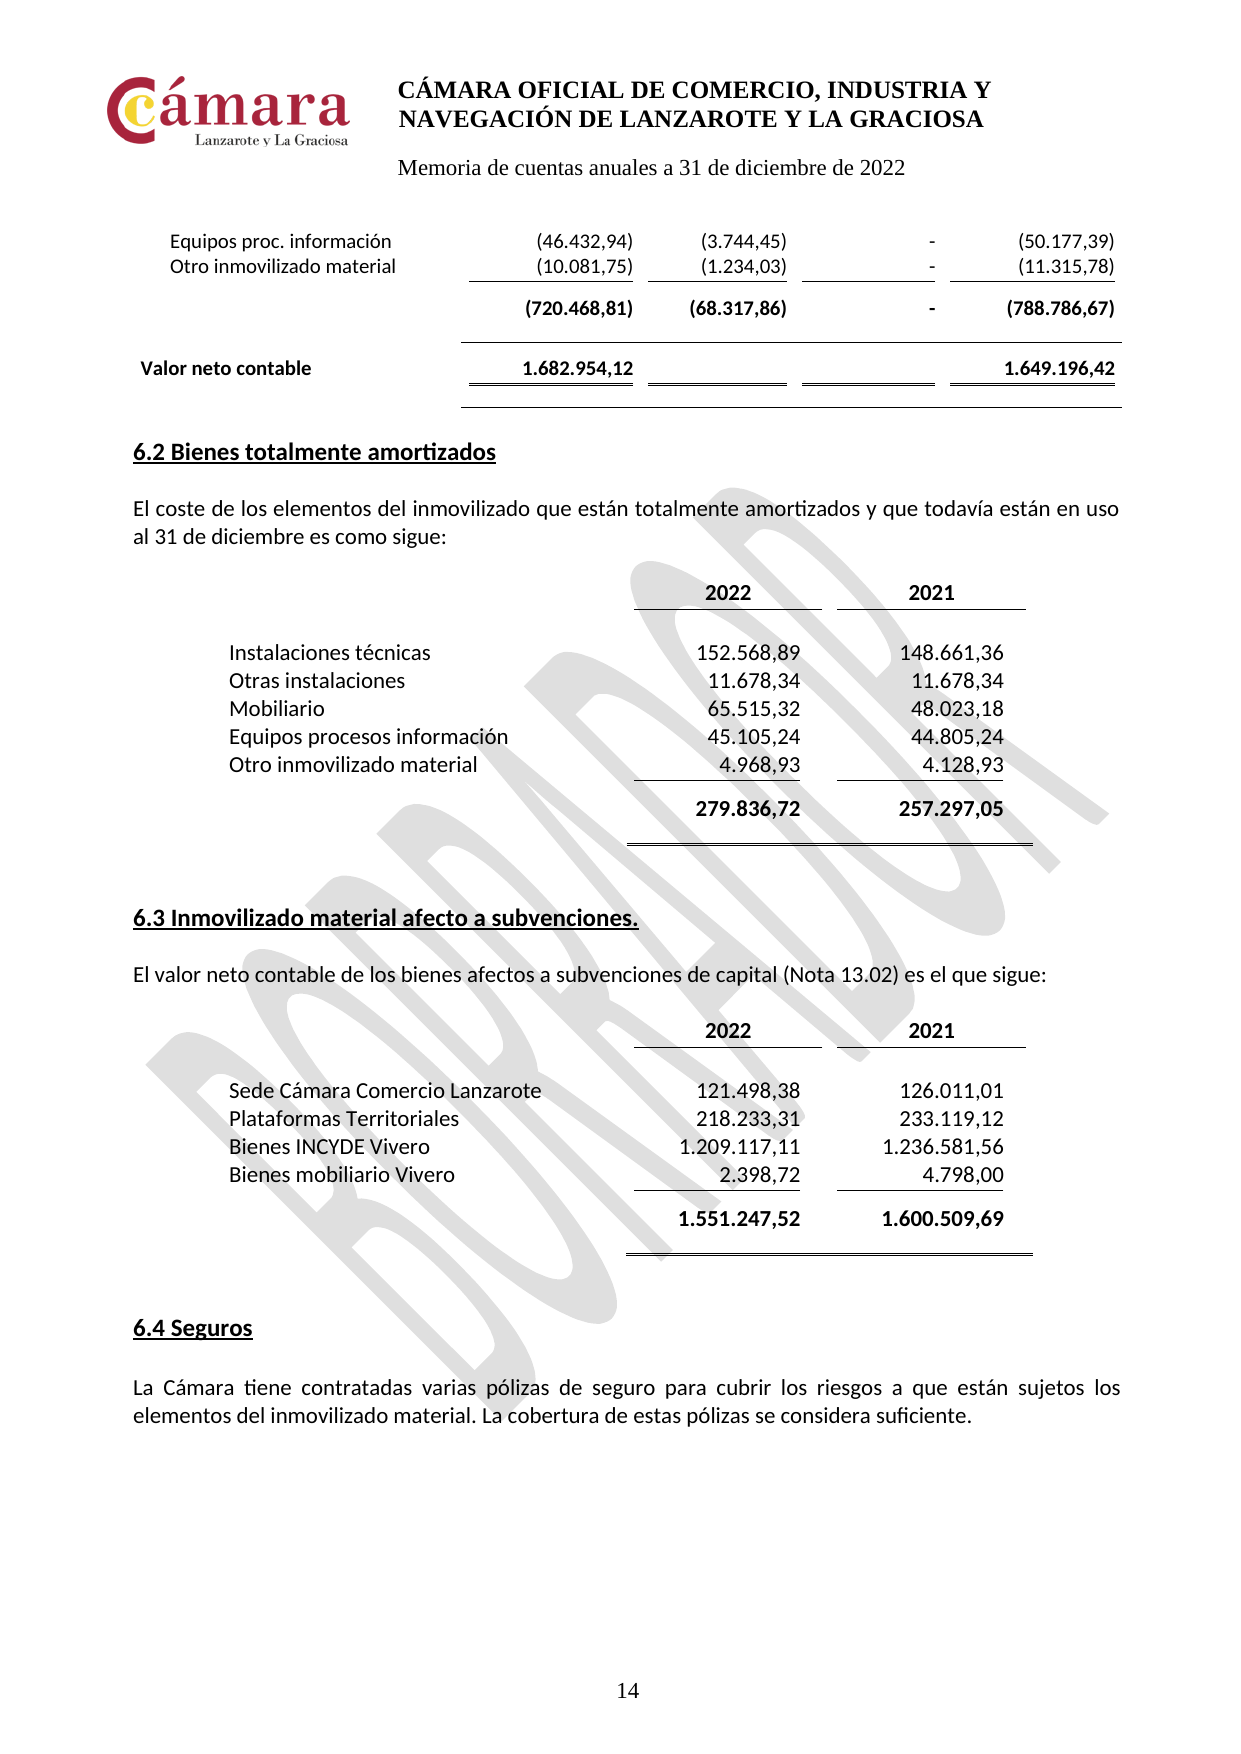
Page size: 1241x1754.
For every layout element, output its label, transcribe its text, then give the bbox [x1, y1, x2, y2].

table_header [779, 579, 830, 610]
table_cell 48.023,18 [830, 708, 844, 722]
table_cell Plataformas Territoriales [133, 1104, 211, 1132]
text 6.4 Seguros [133, 1312, 421, 1342]
table_cell [576, 694, 627, 722]
table_cell 279.836,72 [798, 781, 830, 812]
table_cell [813, 666, 830, 682]
table_header [830, 579, 864, 610]
table_cell 1.649.196,42 [943, 343, 1122, 407]
table_cell 48.023,18 [946, 694, 1033, 722]
table_cell 218.233,31 [759, 1104, 786, 1123]
table_header [289, 1016, 389, 1048]
table_cell Valor neto contable [133, 342, 461, 407]
table_cell [794, 343, 942, 407]
table_cell [746, 610, 812, 638]
table_cell 44.805,24 [985, 722, 1033, 750]
table_cell Plataformas Territoriales [295, 1104, 347, 1132]
table_cell Plataformas Territoriales [210, 1104, 296, 1132]
table_cell 11.678,34 [830, 666, 868, 694]
table_cell 121.498,38 [720, 1076, 775, 1104]
table_cell (788.786,67) [943, 283, 1122, 342]
table_cell [627, 610, 653, 638]
table_cell 218.233,31 [672, 1104, 762, 1132]
text 6.3 Inmovilizado material afecto a subvenciones. [865, 902, 963, 932]
table_cell 45.105,24 [690, 722, 741, 750]
table_cell 152.568,89 [627, 638, 671, 666]
table_cell [432, 1191, 569, 1253]
table_cell Plataformas Territoriales [588, 1104, 626, 1131]
table_cell 65.515,32 [718, 694, 830, 722]
table_cell 257.297,05 [981, 781, 1033, 833]
table_cell Sede Cámara Comercio Lanzarote [265, 1076, 323, 1104]
table_cell 11.678,34 [697, 666, 815, 694]
table_cell 121.498,38 [776, 1076, 830, 1104]
table_cell 1.600.509,69 [830, 1191, 1033, 1253]
table_cell 257.297,05 [830, 781, 946, 843]
table_cell 45.105,24 [741, 722, 830, 750]
table_cell [472, 1048, 502, 1065]
text [503, 1312, 1122, 1342]
table_cell Bienes INCYDE Vivero [556, 1132, 626, 1160]
table_cell 4.968,93 [627, 750, 727, 780]
table_cell Bienes mobiliario Vivero [584, 1160, 626, 1191]
text La Cámara tiene contratadas varias pólizas de seguro para cubrir los riesgos a que están sujetos los elementos del inmovilizado material. La cobertura de estas pólizas se considera suficiente. [133, 1373, 1122, 1429]
table_cell 1.209.117,11 [627, 1132, 701, 1160]
table_cell Sede Cámara Comercio Lanzarote [448, 1076, 502, 1104]
table_cell 11.678,34 [866, 666, 887, 677]
text 6.3 Inmovilizado material afecto a subvenciones. [764, 902, 860, 932]
table_cell [133, 781, 556, 843]
text El valor neto contable de los bienes afectos a subvenciones de capital (Nota 13.02) es el que sigue: [133, 960, 246, 988]
table_cell [555, 1191, 626, 1253]
table_cell 1.682.954,12 [461, 343, 641, 407]
table_cell (50.177,39) [943, 228, 1122, 254]
text El valor neto contable de los bienes afectos a subvenciones de capital (Nota 13.02) es el que sigue: [300, 960, 386, 988]
table_cell [133, 1191, 332, 1253]
table_cell Equipos proc. información [133, 228, 461, 254]
table_cell 65.515,32 [627, 702, 658, 722]
table_cell (68.317,86) [641, 283, 794, 342]
table_header 2022 [626, 1033, 645, 1048]
table_header 2022 [637, 1016, 727, 1047]
text 6.3 Inmovilizado material afecto a subvenciones. [470, 902, 549, 928]
table_cell Plataformas Territoriales [528, 1104, 592, 1132]
table_cell [534, 791, 596, 843]
table_cell [532, 1048, 617, 1076]
table_cell 233.119,12 [830, 1104, 1033, 1132]
table_cell 1.236.581,56 [830, 1132, 1033, 1160]
table_cell Otras instalaciones [133, 666, 543, 694]
text 6.3 Inmovilizado material afecto a subvenciones. [693, 902, 768, 932]
text El valor neto contable de los bienes afectos a subvenciones de capital (Nota 13.02) es el que sigue: [384, 960, 468, 988]
table_cell Bienes INCYDE Vivero [374, 1132, 503, 1160]
table_cell (10.081,75) [461, 254, 641, 283]
table_cell Sede Cámara Comercio Lanzarote [549, 1076, 626, 1104]
table_cell 126.011,01 [830, 1076, 1033, 1104]
table_cell Bienes mobiliario Vivero [341, 1160, 405, 1191]
table_cell 4.968,93 [722, 750, 770, 780]
table_cell Bienes mobiliario Vivero [133, 1160, 270, 1191]
table_cell Sede Cámara Comercio Lanzarote [325, 1076, 450, 1104]
table_cell 4.128,93 [897, 750, 954, 780]
table_header [514, 1016, 589, 1048]
table_cell Equipos procesos información [133, 722, 586, 750]
table_cell 279.836,72 [790, 808, 830, 843]
table_cell [888, 610, 1033, 638]
table_cell [627, 666, 693, 694]
table_cell 48.023,18 [842, 694, 896, 722]
table_cell Bienes mobiliario Vivero [529, 1160, 589, 1191]
table_cell 1.551.247,52 [626, 1191, 830, 1253]
table_cell [548, 781, 627, 843]
table_cell (1.234,03) [641, 254, 794, 283]
table_cell [675, 610, 749, 638]
table_cell 4.128,93 [830, 750, 898, 781]
table_cell [133, 283, 461, 342]
table_cell [418, 1048, 474, 1076]
table_cell [305, 1048, 420, 1076]
text El coste de los elementos del inmovilizado que están totalmente amortizados y que todavía están en uso al 31 de diciembre es como sigue: [133, 494, 724, 550]
table_cell [357, 1191, 473, 1253]
table_cell [641, 343, 794, 407]
text El valor neto contable de los bienes afectos a subvenciones de capital (Nota 13.02) es el que sigue: [595, 960, 677, 988]
table_header [381, 1016, 446, 1048]
table_header 2021 [861, 579, 1033, 610]
text 6.3 Inmovilizado material afecto a subvenciones. [628, 902, 701, 932]
table_cell 148.661,36 [838, 638, 891, 666]
table_cell Sede Cámara Comercio Lanzarote [198, 1076, 267, 1104]
table_cell [681, 1048, 751, 1076]
table_cell 44.805,24 [830, 722, 871, 750]
table_cell Instalaciones técnicas [133, 638, 627, 666]
table_cell [353, 1228, 421, 1253]
table_cell [626, 1048, 685, 1076]
table_cell Sede Cámara Comercio Lanzarote [133, 1076, 183, 1104]
table_cell 218.233,31 [626, 1104, 673, 1132]
table_cell 121.498,38 [644, 1076, 723, 1104]
text 6.3 Inmovilizado material afecto a subvenciones. [551, 902, 627, 928]
table_cell 279.836,72 [755, 781, 796, 815]
table_cell 257.297,05 [925, 781, 1017, 843]
table_cell 279.836,72 [627, 791, 679, 843]
table_cell - [794, 254, 942, 283]
table_cell [830, 610, 884, 638]
table_cell 2.398,72 [666, 1160, 731, 1190]
table_cell [511, 750, 617, 781]
text 6.3 Inmovilizado material afecto a subvenciones. [133, 902, 326, 928]
table_cell [133, 610, 627, 638]
table_cell 121.498,38 [626, 1085, 645, 1104]
table_cell [615, 1191, 626, 1202]
text El valor neto contable de los bienes afectos a subvenciones de capital (Nota 13.02) es el que sigue: [903, 960, 1122, 988]
table_cell 2.398,72 [626, 1160, 672, 1191]
table_header 2022 [700, 579, 783, 609]
table_cell (720.468,81) [461, 283, 641, 342]
table_cell [297, 1191, 333, 1211]
table_cell 45.105,24 [627, 722, 693, 750]
table_cell (46.432,94) [461, 228, 641, 254]
table_cell 4.128,93 [950, 750, 1031, 781]
table_cell 279.836,72 [643, 781, 789, 843]
table_cell Bienes INCYDE Vivero [238, 1132, 319, 1160]
table_cell 2.398,72 [728, 1160, 830, 1191]
table_header 2022 [725, 1016, 830, 1048]
table_cell Otro inmovilizado material [133, 750, 504, 781]
table_cell 152.568,89 [781, 638, 830, 666]
text [418, 1312, 494, 1342]
table_cell 48.023,18 [914, 705, 950, 722]
table_cell [230, 1048, 300, 1076]
table_cell [616, 1048, 626, 1058]
table_cell Bienes INCYDE Vivero [133, 1132, 239, 1160]
table_cell 4.968,93 [767, 750, 830, 781]
table_cell - [794, 283, 942, 342]
table_cell 152.568,89 [681, 638, 784, 666]
table_cell 44.805,24 [870, 722, 924, 750]
text 6.3 Inmovilizado material afecto a subvenciones. [1000, 902, 1122, 932]
text El coste de los elementos del inmovilizado que están totalmente amortizados y que todavía están en uso al 31 de diciembre es como sigue: [760, 494, 1122, 550]
table_cell Bienes INCYDE Vivero [320, 1132, 374, 1160]
table_cell Bienes mobiliario Vivero [401, 1160, 530, 1191]
table_cell Mobiliario [133, 694, 558, 722]
table_cell (11.315,78) [943, 254, 1122, 283]
table_cell Plataformas Territoriales [348, 1104, 477, 1132]
table_cell 44.805,24 [922, 722, 988, 750]
table_cell Plataformas Territoriales [477, 1104, 530, 1132]
table_cell Otro inmovilizado material [133, 254, 461, 283]
table_cell 1.209.117,11 [700, 1132, 830, 1160]
table_header [133, 1016, 279, 1048]
table_header [133, 579, 627, 610]
table_cell Bienes INCYDE Vivero [504, 1132, 558, 1160]
table_cell 65.515,32 [655, 694, 716, 722]
table_cell - [794, 228, 942, 254]
table_header 2021 [830, 1016, 1033, 1048]
table_header [440, 1016, 503, 1048]
table_cell [752, 1048, 830, 1076]
table_header [627, 579, 637, 610]
text 6.3 Inmovilizado material afecto a subvenciones. [403, 902, 469, 928]
table_cell [584, 722, 627, 750]
table_cell (3.744,45) [641, 228, 794, 254]
text 6.2 Bienes totalmente amortizados [133, 436, 1122, 466]
table_cell Bienes mobiliario Vivero [266, 1160, 333, 1191]
table_cell [830, 1048, 1033, 1076]
table_cell 148.661,36 [909, 638, 1033, 666]
table_cell 218.233,31 [786, 1104, 830, 1132]
table_cell 11.678,34 [923, 666, 1033, 694]
table_header [598, 1022, 626, 1048]
table_cell 4.798,00 [830, 1160, 1033, 1191]
table_cell [133, 1048, 161, 1076]
table_cell [810, 610, 830, 630]
